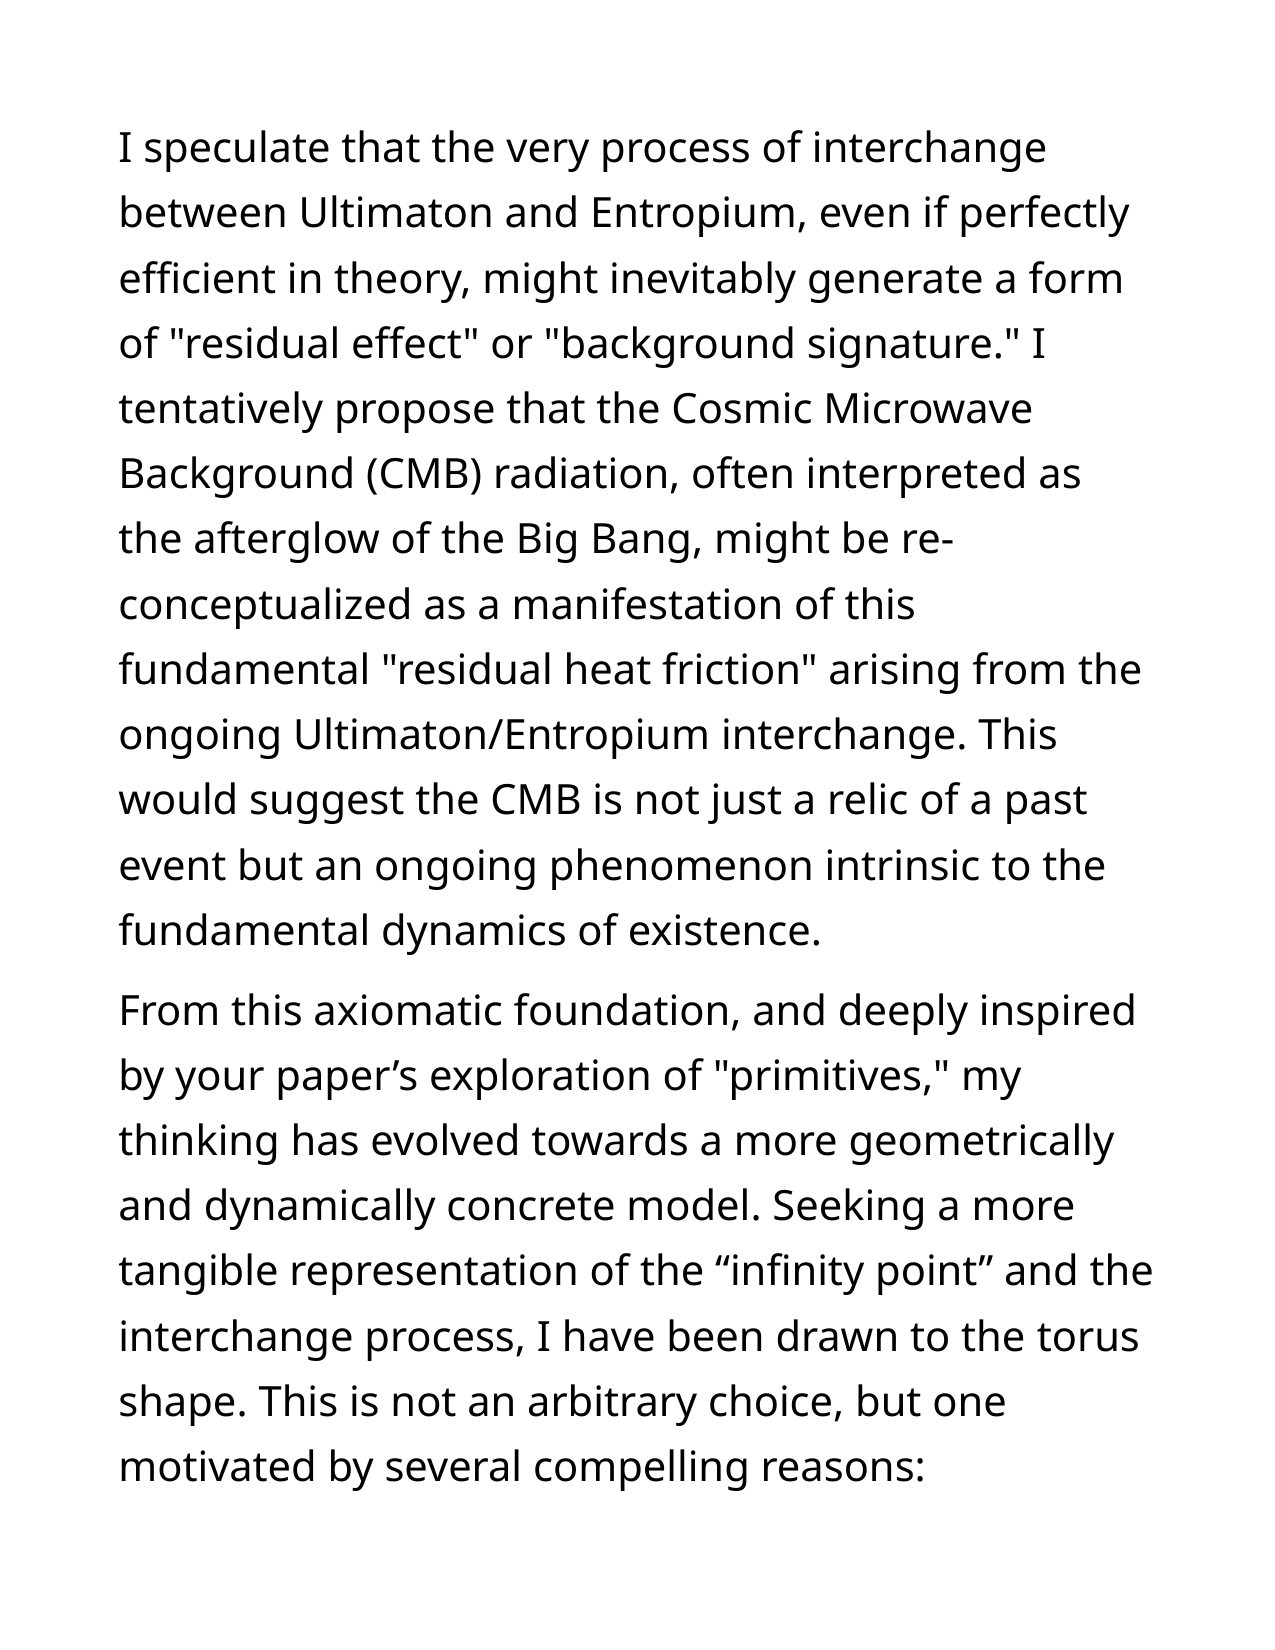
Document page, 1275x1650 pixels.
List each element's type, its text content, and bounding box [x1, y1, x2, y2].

text I speculate that the very process of interchange between Ultimaton and Entropium, even if perfectly efficient in theory, might inevitably generate a form of "residual effect" or "background signature." I tentatively propose that the Cosmic Microwave Background (CMB) radiation, often interpreted as the afterglow of the Big Bang, might be re-conceptualized as a manifestation of this fundamental "residual heat friction" arising from the ongoing Ultimaton/Entropium interchange. This would suggest the CMB is not just a relic of a past event but an ongoing phenomenon intrinsic to the fundamental dynamics of existence. [118, 118, 1157, 957]
text From this axiomatic foundation, and deeply inspired by your paper’s exploration of "primitives," my thinking has evolved towards a more geometrically and dynamically concrete model. Seeking a more tangible representation of the “infinity point” and the interchange process, I have been drawn to the torus shape. This is not an arbitrary choice, but one motivated by several compelling reasons: [118, 980, 1157, 1494]
